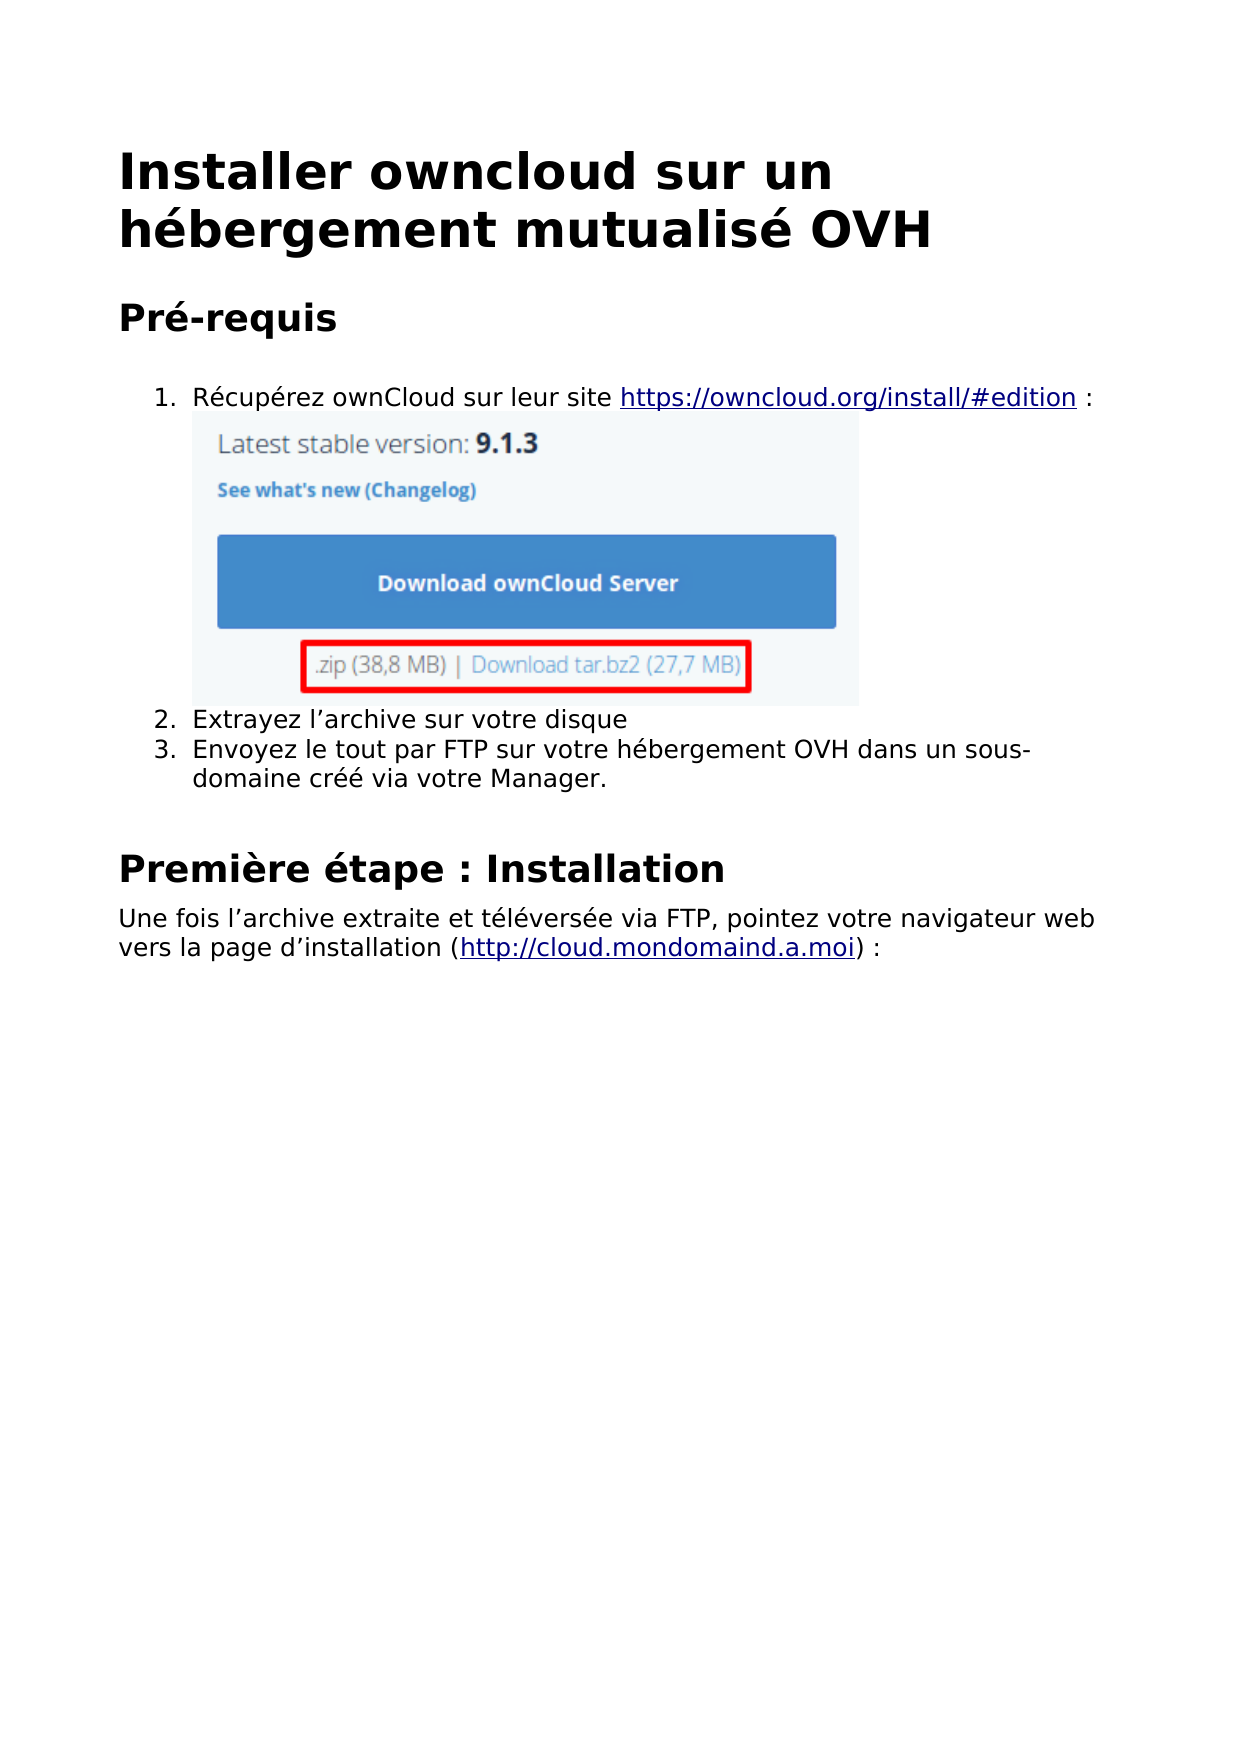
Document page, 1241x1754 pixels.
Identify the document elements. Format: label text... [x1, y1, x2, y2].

subtitle Pré-requis [118, 297, 1122, 341]
picture [192, 411, 860, 706]
list Envoyez le tout par FTP sur votre hébergement OVH dans un sous-domaine créé via votre Manager. [177, 735, 1122, 793]
subtitle Installer owncloud sur un hébergement mutualisé OVH [118, 143, 1122, 259]
subtitle Première étape : Installation [118, 848, 1122, 891]
list Récupérez ownCloud sur leur site https://owncloud.org/install/#edition : [177, 383, 1122, 706]
list Extrayez l’archive sur votre disque [177, 706, 1122, 735]
text Une fois l’archive extraite et téléversée via FTP, pointez votre navigateur web vers la page d’installation (http://cloud.mondomaind.a.moi) : [118, 904, 1122, 962]
